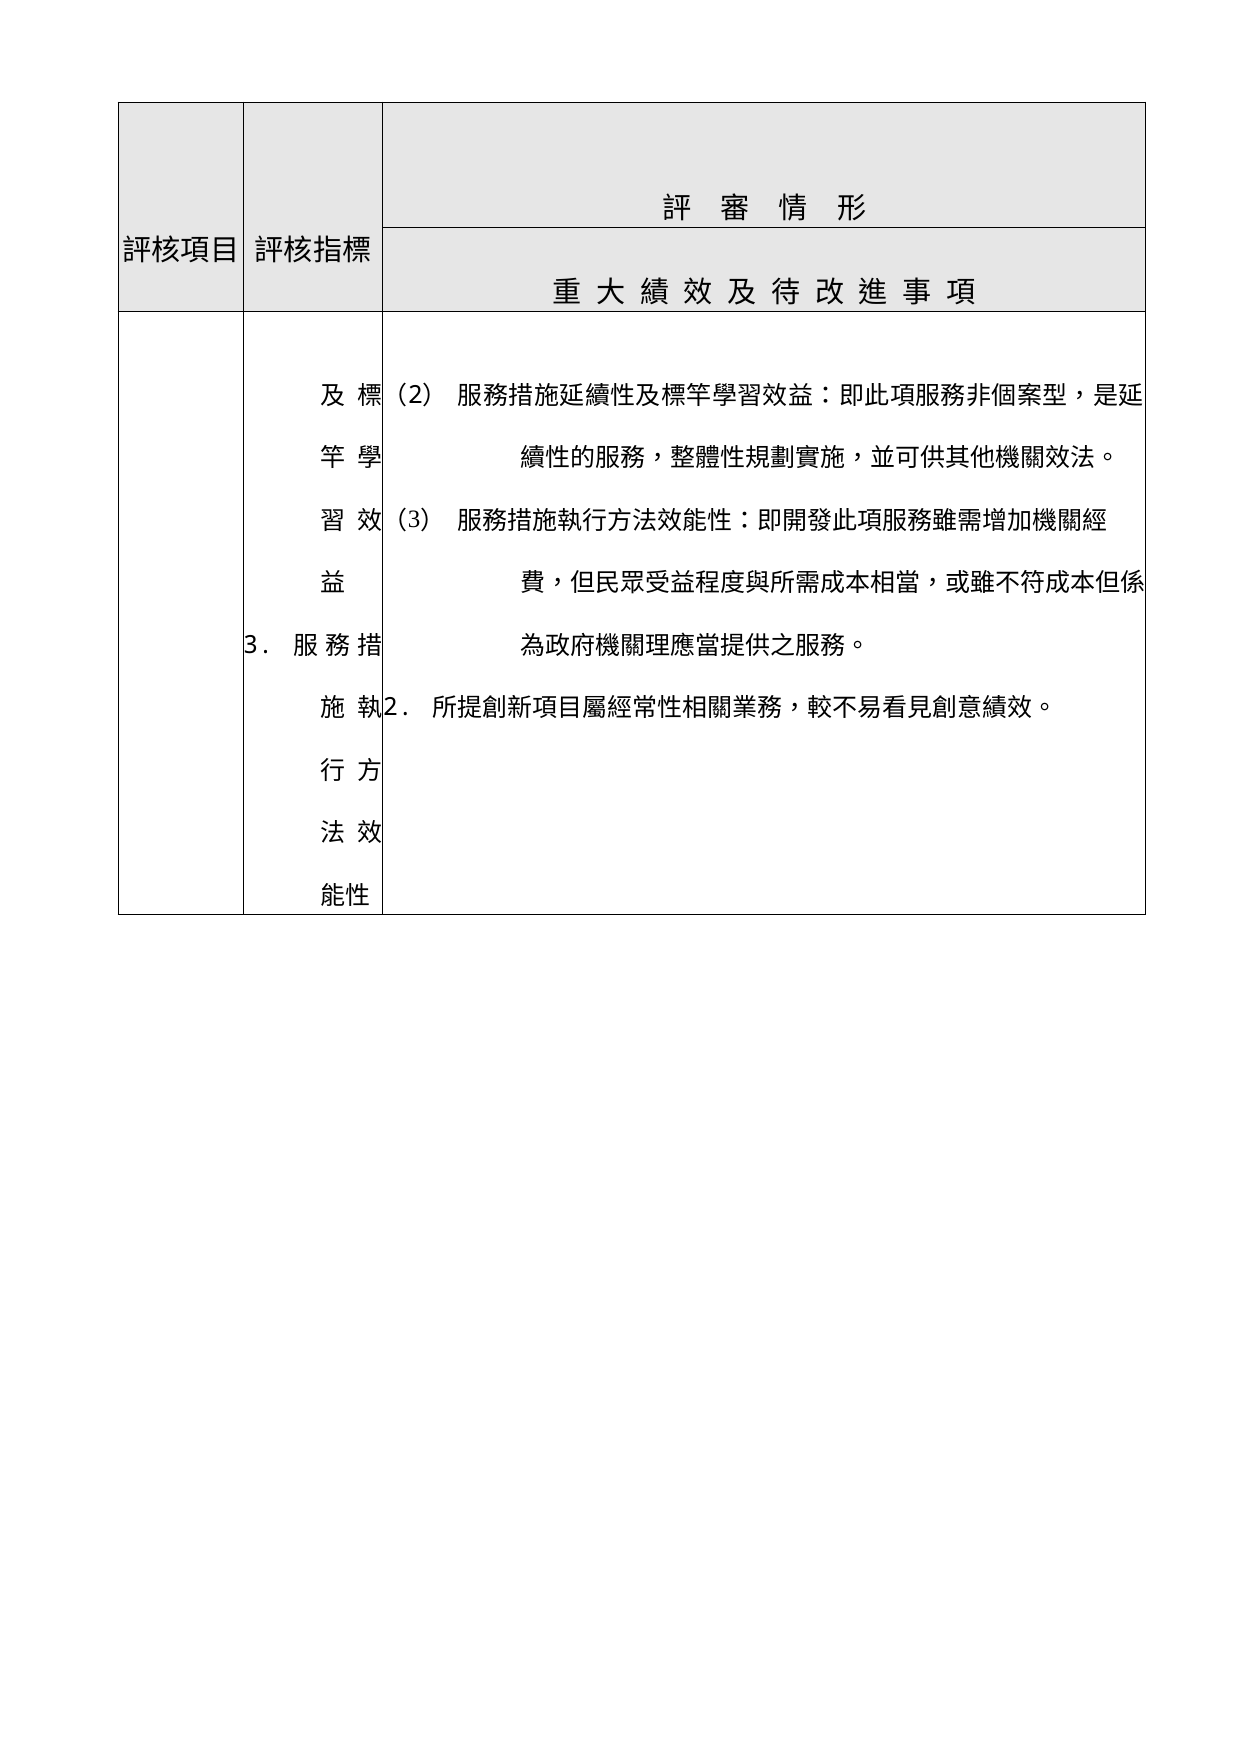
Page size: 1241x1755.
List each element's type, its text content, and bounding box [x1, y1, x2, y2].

table_cell 重大績效： 樂齡資源區之設置，符合高齡化社會理念，深具特色。 待改進事項： 本項目之敘寫應載明本項創新服務措施之名稱，並依3項評核指標分列加強呈現績效，且提出佐證： 有價值的創意服務：即此項服務是全國唯一或雖非唯一但績效是全國第一或實施前後產生極大落差效益。 服務措施延續性及標竿學習效益：即此項服務非個案型，是延續性的服務，整體性規劃實施，並可供其他機關效法。 服務措施執行方法效能性：即開發此項服務雖需增加機關經費，但民眾受益程度與所需成本相當，或雖不符成本但係為政府機關理應當提供之服務。 所提創新項目屬經常性相關業務，較不易看見創意績效。 [383, 312, 1145, 914]
table_header 評核項目 [119, 103, 243, 311]
table_cell 有價值的創意服務 服務措施延續性及標竿學習效益 服務措施執行方法效能性 [244, 312, 382, 914]
table_cell [119, 312, 243, 914]
table_cell 重 大 績 效 及 待 改 進 事 項 [383, 228, 1145, 311]
table_header 評核指標 [244, 103, 382, 311]
table_header 評 審 情 形 [383, 103, 1145, 227]
